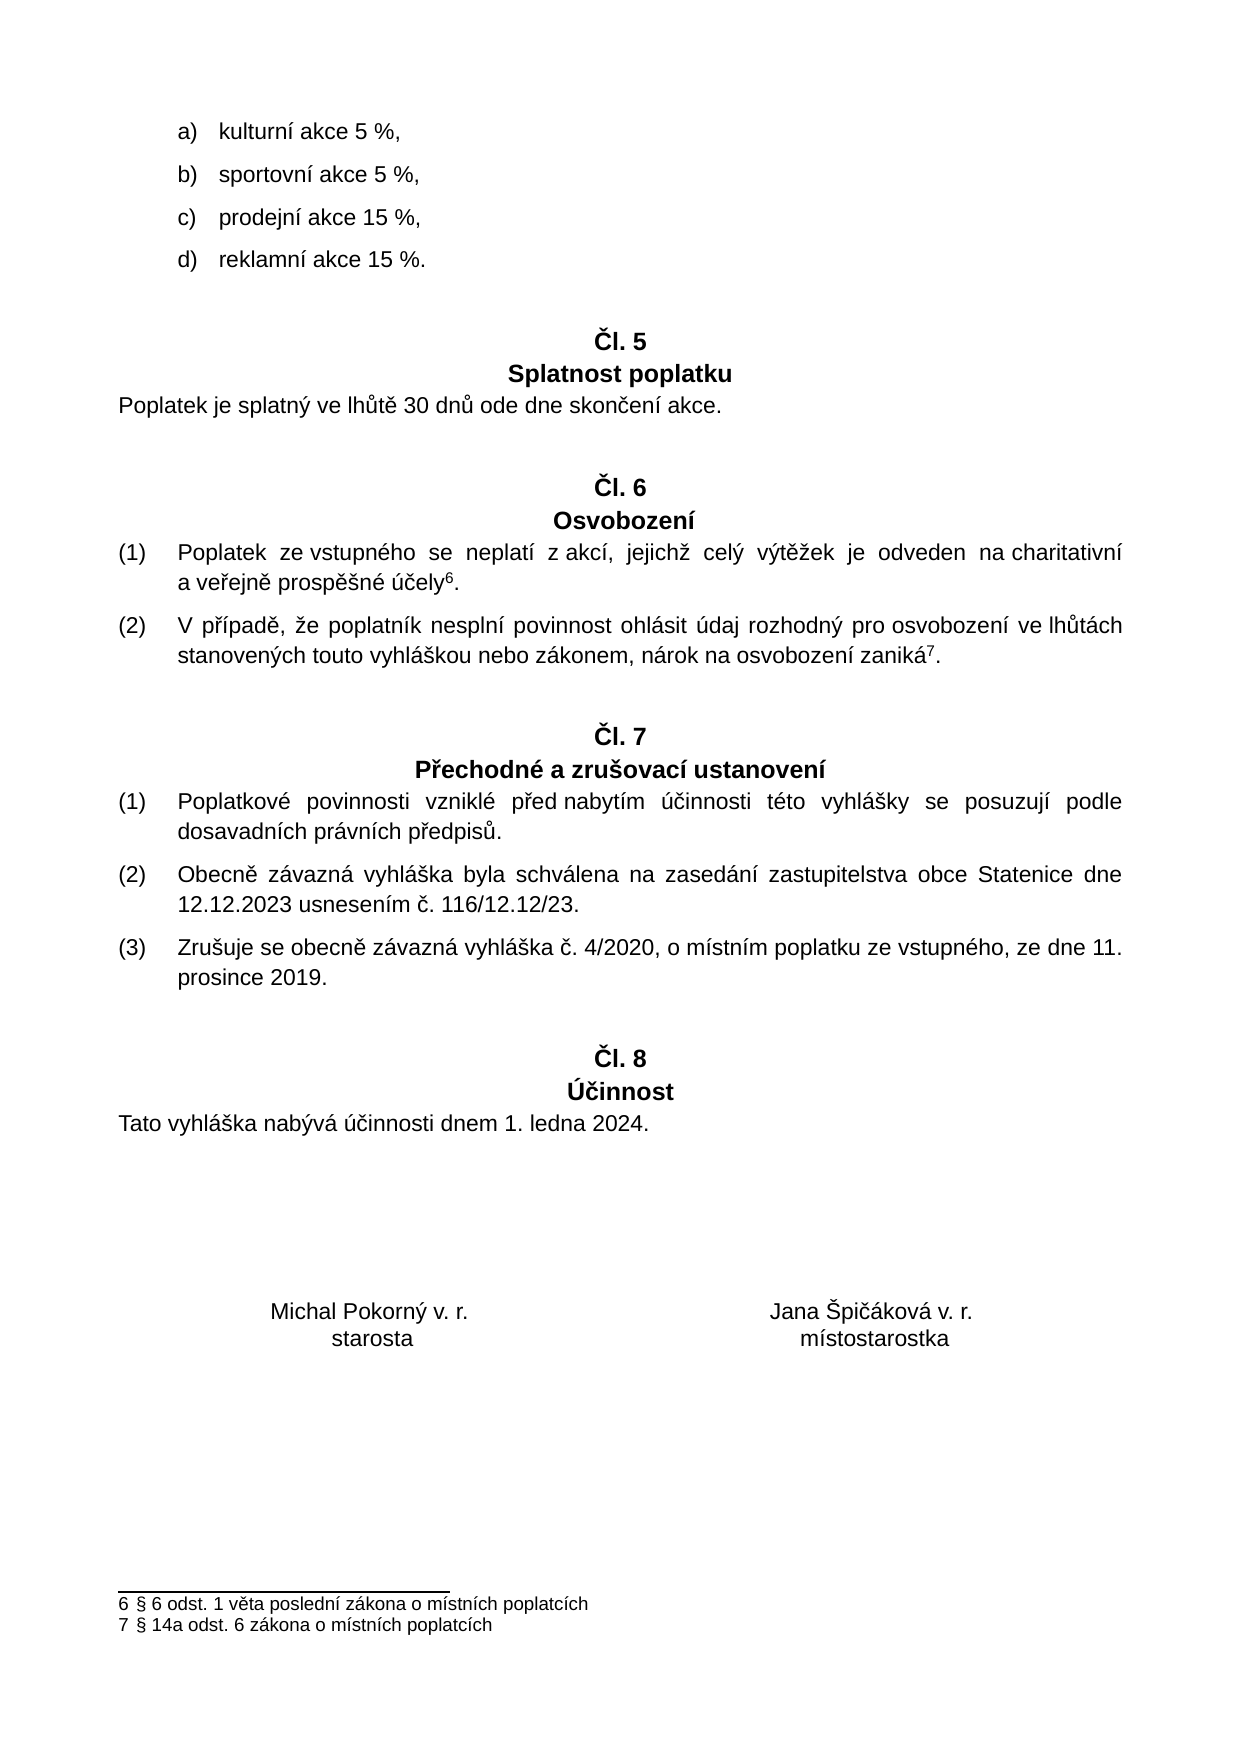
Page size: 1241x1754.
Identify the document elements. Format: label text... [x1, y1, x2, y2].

list sportovní akce 5 %, [177, 161, 1122, 187]
list Obecně závazná vyhláška byla schválena na zasedání zastupitelstva obce Statenice dne 12.12.2023 usnesením č. 116/12.12/23. [118, 861, 1122, 918]
list kulturní akce 5 %, [177, 118, 1122, 144]
table_header Jana Špičáková v. r. místostarostka [620, 1239, 1122, 1357]
list Zrušuje se obecně závazná vyhláška č. 4/2020, o místním poplatku ze vstupného, ze dne 11. prosince 2019. [118, 934, 1122, 991]
list V případě, že poplatník nesplní povinnost ohlásit údaj rozhodný pro osvobození ve lhůtách stanovených touto vyhláškou nebo zákonem, nárok na osvobození zaniká. [118, 612, 1122, 668]
subtitle Čl. 8 Účinnost [118, 1044, 1122, 1106]
list reklamní akce 15 %. [177, 246, 1122, 273]
table_header Michal Pokorný v. r. starosta [118, 1239, 620, 1357]
list Poplatek ze vstupného se neplatí z akcí, jejichž celý výtěžek je odveden na charitativní a veřejně prospěšné účely. [118, 539, 1122, 595]
subtitle Čl. 7 Přechodné a zrušovací ustanovení [118, 722, 1122, 784]
text Poplatek je splatný ve lhůtě 30 dnů ode dne skončení akce. [118, 392, 1122, 419]
list prodejní akce 15 %, [177, 203, 1122, 230]
subtitle Čl. 5 Splatnost poplatku [118, 326, 1122, 388]
list § 6 odst. 1 věta poslední zákona o místních poplatcích [118, 1592, 1122, 1614]
text Tato vyhláška nabývá účinnosti dnem 1. ledna 2024. [118, 1110, 1122, 1137]
table_cell [620, 1357, 1122, 1475]
list § 14a odst. 6 zákona o místních poplatcích [118, 1614, 1122, 1635]
list Poplatkové povinnosti vzniklé před nabytím účinnosti této vyhlášky se posuzují podle dosavadních právních předpisů. [118, 788, 1122, 845]
subtitle Čl. 6 Osvobození [118, 473, 1122, 534]
table_cell [118, 1357, 620, 1475]
